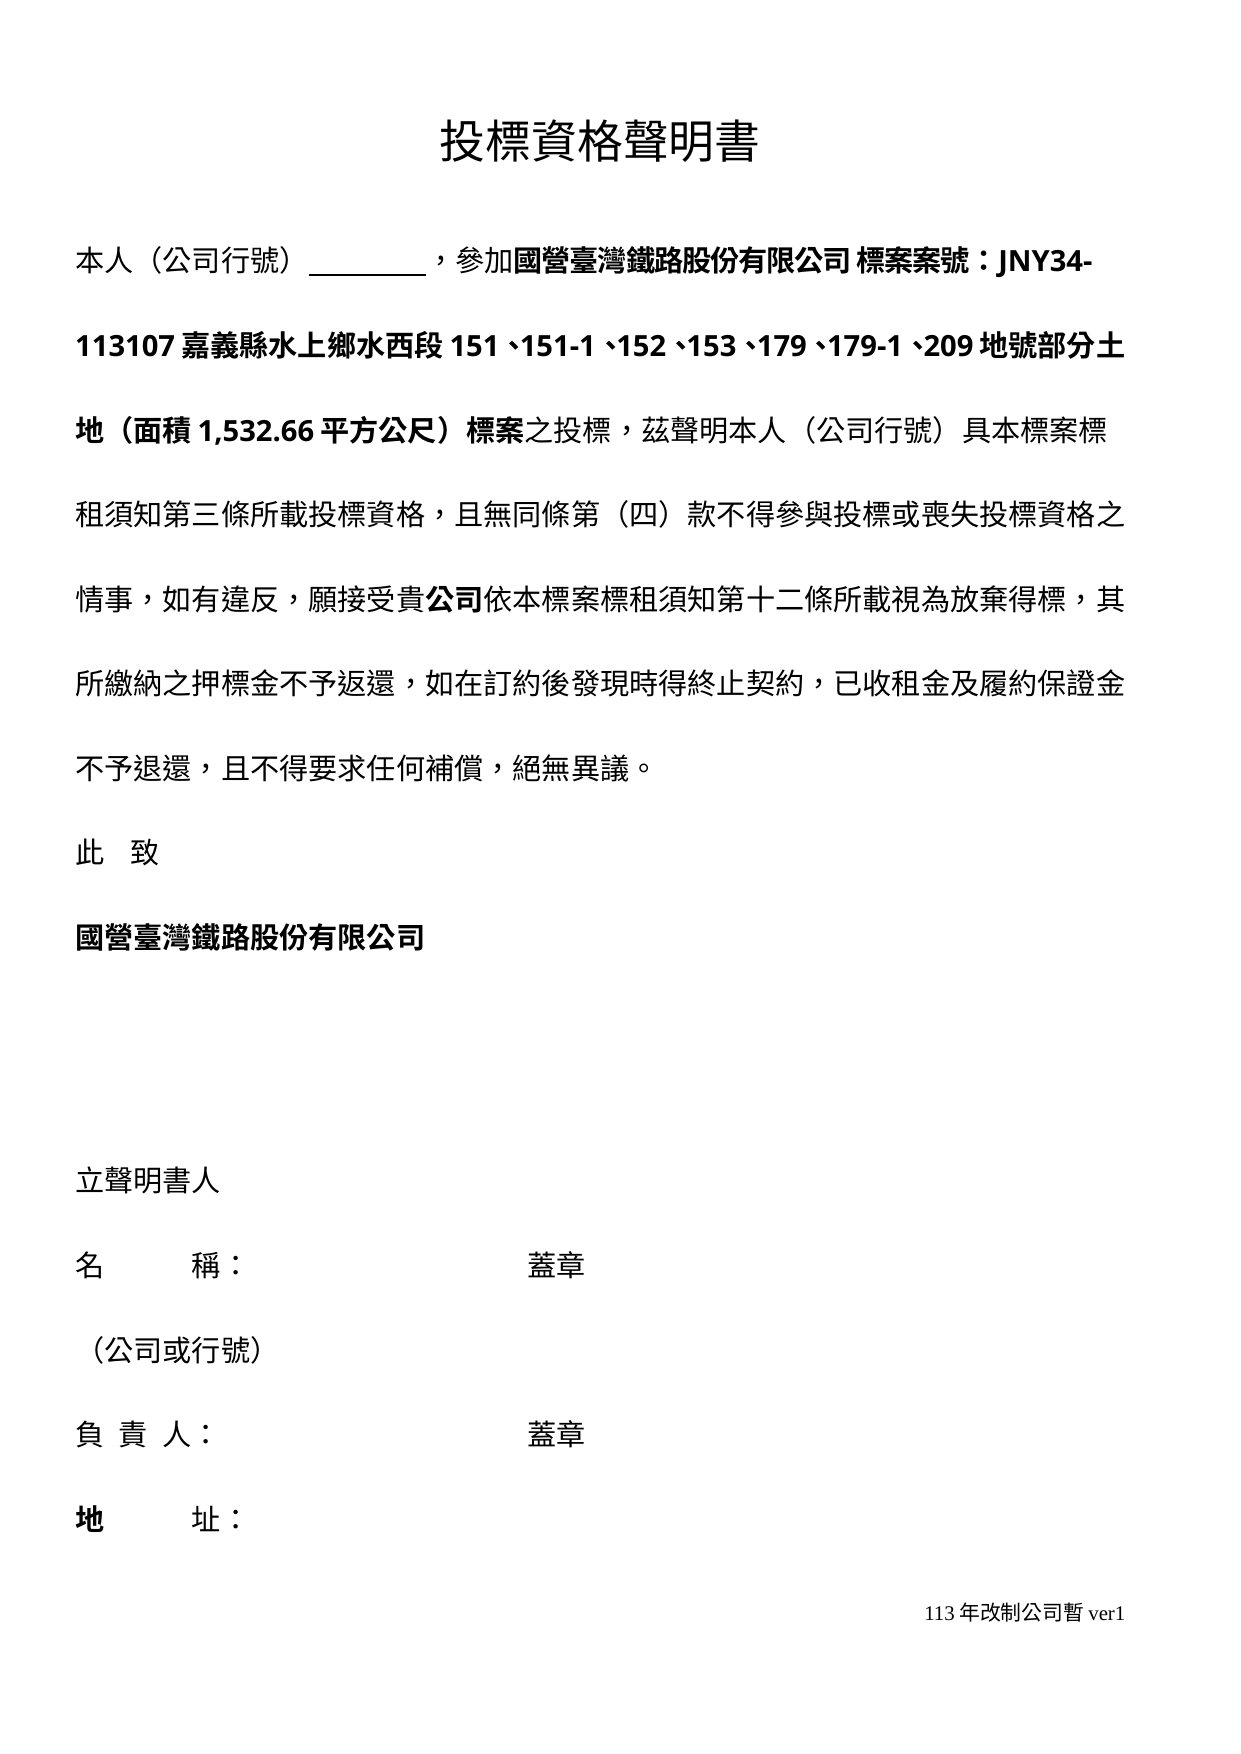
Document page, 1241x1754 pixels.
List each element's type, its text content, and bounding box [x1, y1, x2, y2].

text 投標資格聲明書 [75, 105, 1125, 171]
text 本人（公司行號） ，參加國營臺灣鐵路股份有限公司 標案案號：JNY34-113107嘉義縣水上鄉水西段151、151-1、152、153、179、179-1、209地號部分土地（面積1,532.66平方公尺）標案之投標，茲聲明本人（公司行號）具本標案標租須知第三條所載投標資格，且無同條第（四）款不得參與投標或喪失投標資格之情事，如有違反，願接受貴公司依本標案標租須知第十二條所載視為放棄得標，其所繳納之押標金不予返還，如在訂約後發現時得終止契約，已收租金及履約保證金不予退還，且不得要求任何補償，絕無異議。 [75, 238, 1125, 788]
text 國營臺灣鐵路股份有限公司 [75, 915, 1125, 957]
text 立聲明書人 [75, 1158, 1125, 1200]
text 地 址： [75, 1496, 1125, 1539]
text 此 致 [75, 830, 1125, 872]
text 名 稱： 蓋章 [75, 1243, 1125, 1285]
text 負 責 人： 蓋章 [75, 1412, 1125, 1454]
text （公司或行號） [75, 1327, 1125, 1369]
